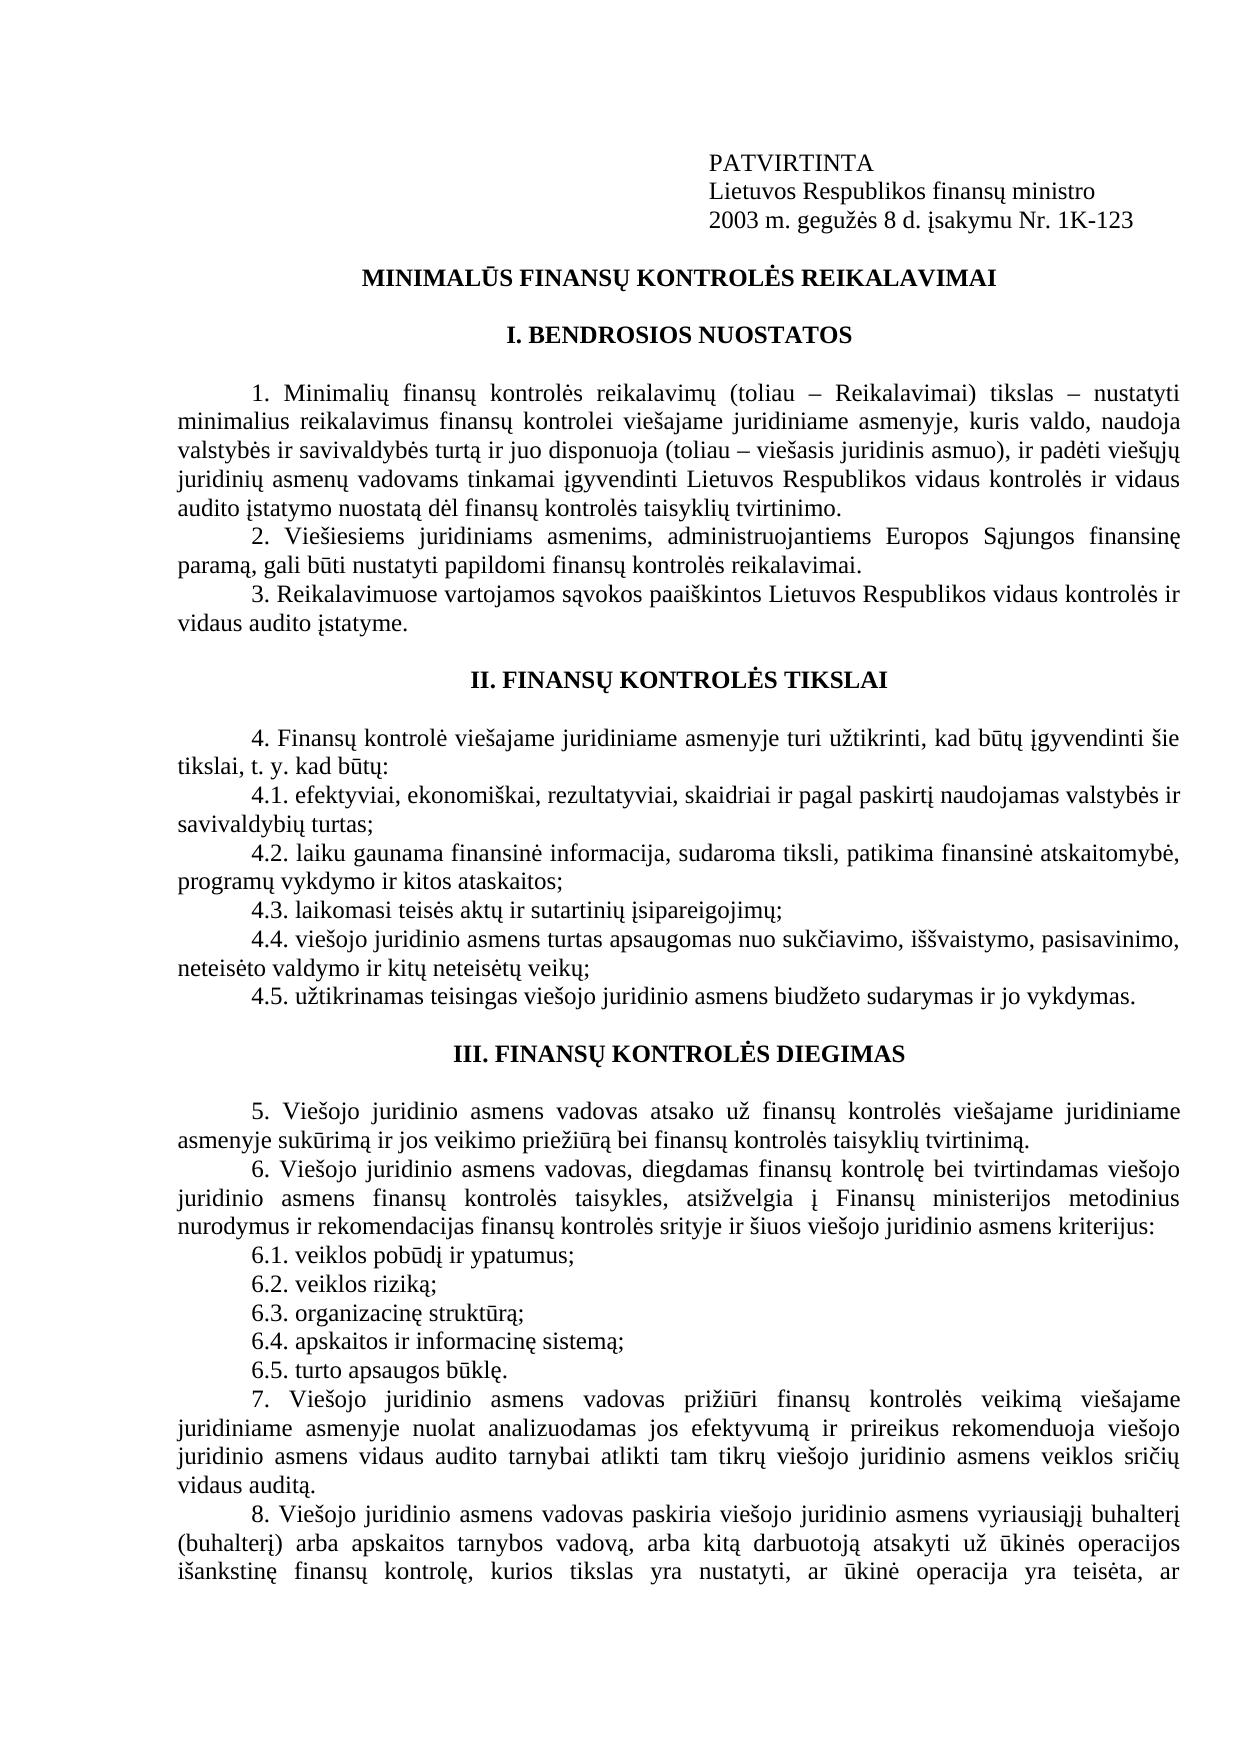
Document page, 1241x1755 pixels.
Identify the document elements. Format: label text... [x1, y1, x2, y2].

text 5. Viešojo juridinio asmens vadovas atsako už finansų kontrolės viešajame juridiniame asmenyje sukūrimą ir jos veikimo priežiūrą bei finansų kontrolės taisyklių tvirtinimą. [177, 1096, 1181, 1154]
text 4.3. laikomasi teisės aktų ir sutartinių įsipareigojimų; [177, 895, 1181, 924]
text 6.4. apskaitos ir informacinę sistemą; [177, 1326, 1181, 1355]
text 1. Minimalių finansų kontrolės reikalavimų (toliau – Reikalavimai) tikslas – nustatyti minimalius reikalavimus finansų kontrolei viešajame juridiniame asmenyje, kuris valdo, naudoja valstybės ir savivaldybės turtą ir juo disponuoja (toliau – viešasis juridinis asmuo), ir padėti viešųjų juridinių asmenų vadovams tinkamai įgyvendinti Lietuvos Respublikos vidaus kontrolės ir vidaus audito įstatymo nuostatą dėl finansų kontrolės taisyklių tvirtinimo. [177, 378, 1181, 521]
text II. FINANSŲ KONTROLĖS TIKSLAI [177, 665, 1181, 694]
text 7. Viešojo juridinio asmens vadovas prižiūri finansų kontrolės veikimą viešajame juridiniame asmenyje nuolat analizuodamas jos efektyvumą ir prireikus rekomenduoja viešojo juridinio asmens vidaus audito tarnybai atlikti tam tikrų viešojo juridinio asmens veiklos sričių vidaus auditą. [177, 1384, 1181, 1499]
text 6.2. veiklos riziką; [177, 1269, 1181, 1298]
text Lietuvos Respublikos finansų ministro [177, 176, 1181, 205]
text 4.2. laiku gaunama finansinė informacija, sudaroma tiksli, patikima finansinė atskaitomybė, programų vykdymo ir kitos ataskaitos; [177, 838, 1181, 895]
text 2. Viešiesiems juridiniams asmenims, administruojantiems Europos Sąjungos finansinę paramą, gali būti nustatyti papildomi finansų kontrolės reikalavimai. [177, 521, 1181, 579]
text III. FINANSŲ KONTROLĖS DIEGIMAS [177, 1039, 1181, 1068]
text 8. Viešojo juridinio asmens vadovas paskiria viešojo juridinio asmens vyriausiąjį buhalterį (buhalterį) arba apskaitos tarnybos vadovą, arba kitą darbuotoją atsakyti už ūkinės operacijos išankstinę finansų kontrolę, kurios tikslas yra nustatyti, ar ūkinė operacija yra teisėta, ar [177, 1499, 1181, 1585]
text 6.3. organizacinę struktūrą; [177, 1298, 1181, 1326]
text 3. Reikalavimuose vartojamos sąvokos paaiškintos Lietuvos Respublikos vidaus kontrolės ir vidaus audito įstatyme. [177, 579, 1181, 636]
text 4.4. viešojo juridinio asmens turtas apsaugomas nuo sukčiavimo, iššvaistymo, pasisavinimo, neteisėto valdymo ir kitų neteisėtų veikų; [177, 924, 1181, 981]
text MINIMALŪS FINANSŲ KONTROLĖS REIKALAVIMAI [177, 263, 1181, 291]
text I. BENDROSIOS NUOSTATOS [177, 320, 1181, 349]
text 4.5. užtikrinamas teisingas viešojo juridinio asmens biudžeto sudarymas ir jo vykdymas. [177, 981, 1181, 1010]
text 6.5. turto apsaugos būklę. [177, 1355, 1181, 1384]
text 6. Viešojo juridinio asmens vadovas, diegdamas finansų kontrolę bei tvirtindamas viešojo juridinio asmens finansų kontrolės taisykles, atsižvelgia į Finansų ministerijos metodinius nurodymus ir rekomendacijas finansų kontrolės srityje ir šiuos viešojo juridinio asmens kriterijus: [177, 1154, 1181, 1240]
text PATVIRTINTA [177, 148, 1181, 176]
text 2003 m. gegužės 8 d. įsakymu Nr. 1K-123 [177, 205, 1181, 234]
text 6.1. veiklos pobūdį ir ypatumus; [177, 1240, 1181, 1269]
text 4.1. efektyviai, ekonomiškai, rezultatyviai, skaidriai ir pagal paskirtį naudojamas valstybės ir savivaldybių turtas; [177, 780, 1181, 838]
text 4. Finansų kontrolė viešajame juridiniame asmenyje turi užtikrinti, kad būtų įgyvendinti šie tikslai, t. y. kad būtų: [177, 723, 1181, 780]
